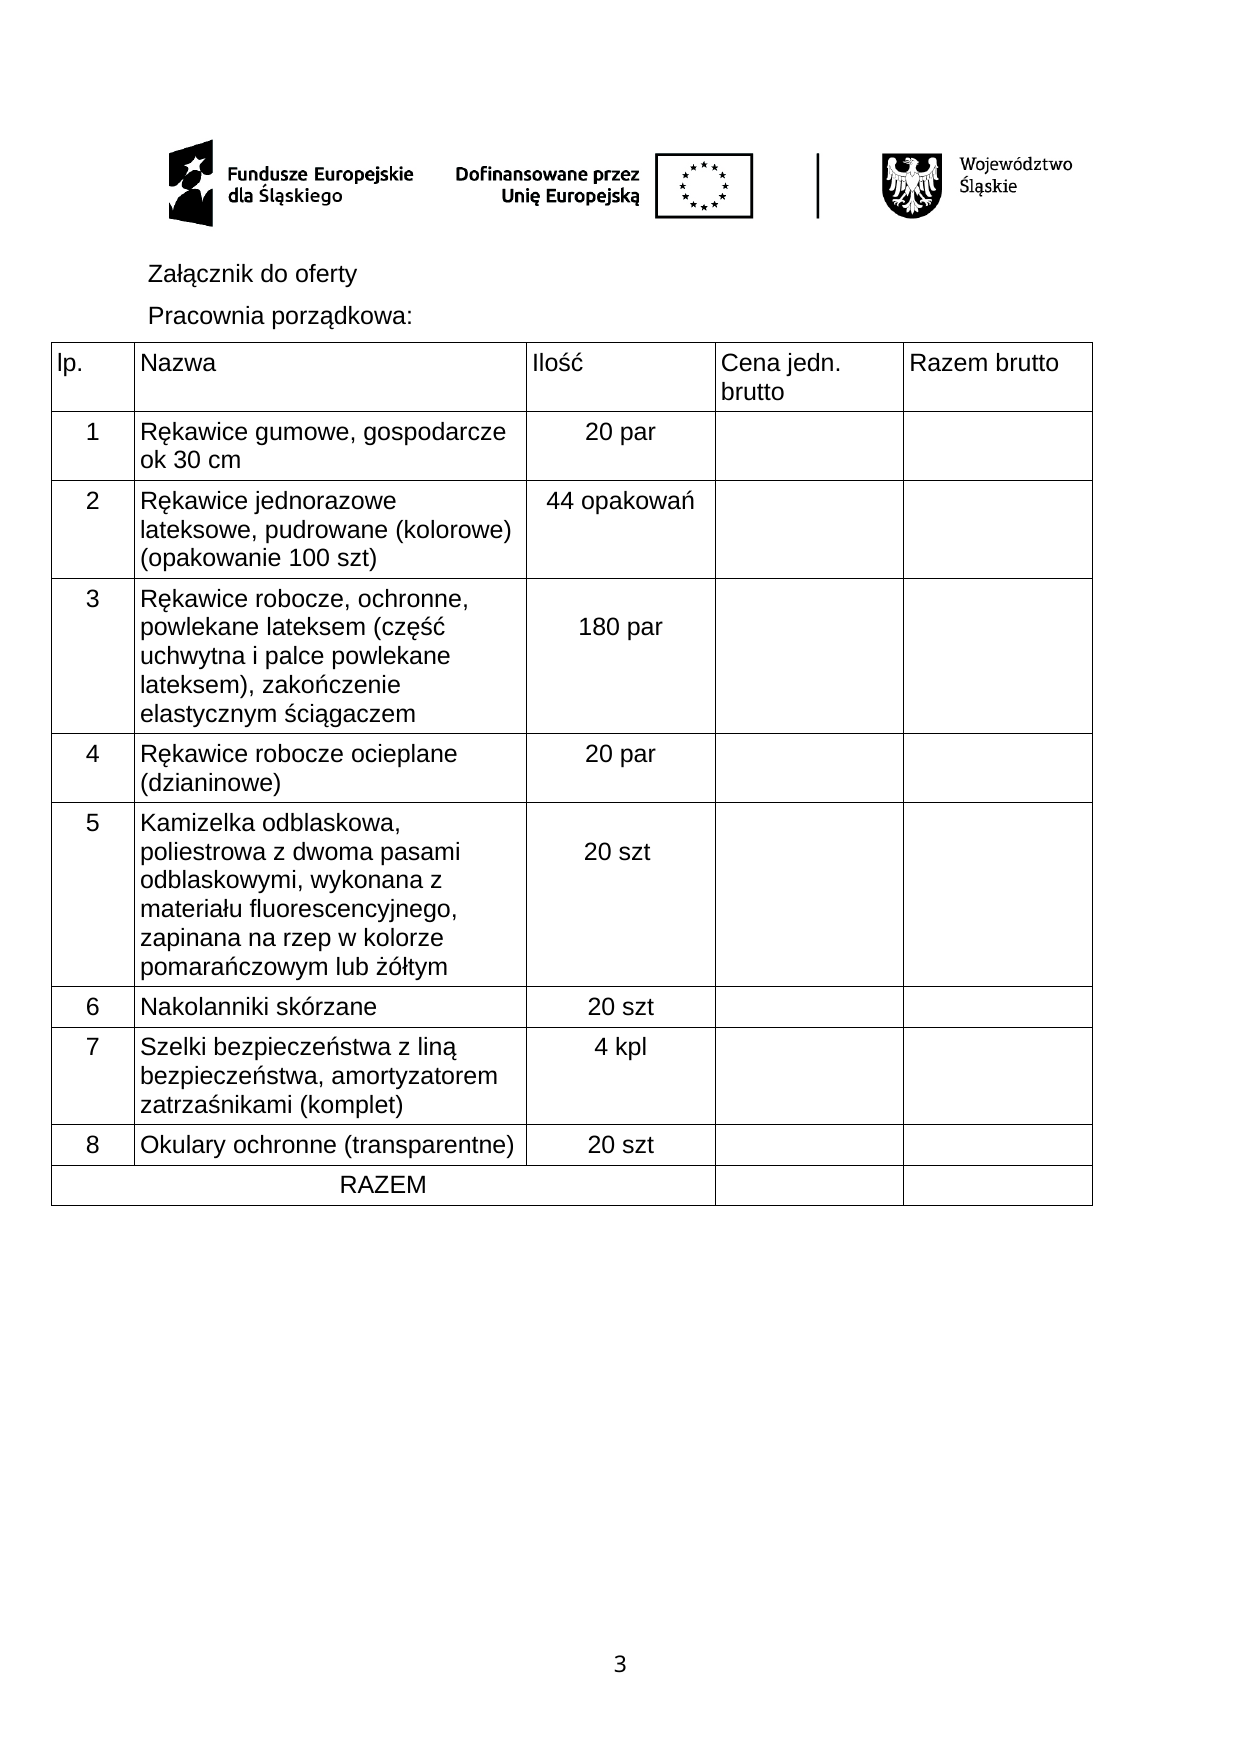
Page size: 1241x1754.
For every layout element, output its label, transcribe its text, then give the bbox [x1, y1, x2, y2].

table_cell [716, 803, 903, 986]
table_header Nazwa [135, 343, 526, 411]
table_cell Rękawice robocze ocieplane (dzianinowe) [135, 734, 526, 802]
table_cell 3 [52, 579, 134, 733]
table_cell RAZEM [52, 1166, 715, 1205]
table_cell [904, 579, 1092, 733]
table_cell 20 szt [527, 987, 715, 1027]
table_cell Rękawice jednorazowe lateksowe, pudrowane (kolorowe) (opakowanie 100 szt) [135, 481, 526, 578]
table_cell [904, 481, 1092, 578]
table_header Cena jedn. brutto [716, 343, 903, 411]
table_cell 20 szt [527, 803, 715, 986]
table_cell 20 szt [527, 1125, 715, 1165]
table_cell 4 kpl [527, 1028, 715, 1124]
table_cell 8 [52, 1125, 134, 1165]
table_cell 180 par [527, 579, 715, 733]
table_cell [716, 481, 903, 578]
table_cell Rękawice robocze, ochronne, powlekane lateksem (część uchwytna i palce powlekane lateksem), zakończenie elastycznym ściągaczem [135, 579, 526, 733]
table_header Ilość [527, 343, 715, 411]
table_cell [716, 1125, 903, 1165]
table_cell 2 [52, 481, 134, 578]
table_cell 5 [52, 803, 134, 986]
text Załącznik do oferty [148, 259, 1092, 288]
table_cell [716, 1166, 903, 1205]
text Pracownia porządkowa: [148, 301, 1092, 329]
table_cell [716, 734, 903, 802]
table_cell [904, 1166, 1092, 1205]
table_cell 1 [52, 412, 134, 480]
table_cell 4 [52, 734, 134, 802]
table_cell [904, 412, 1092, 480]
table_cell 20 par [527, 734, 715, 802]
table_cell [716, 1028, 903, 1124]
table_cell [716, 987, 903, 1027]
picture [147, 118, 1093, 248]
table_cell Okulary ochronne (transparentne) [135, 1125, 526, 1165]
table_cell 20 par [527, 412, 715, 480]
table_cell [904, 803, 1092, 986]
table_cell [904, 987, 1092, 1027]
table_cell [904, 1028, 1092, 1124]
table_cell Szelki bezpieczeństwa z liną bezpieczeństwa, amortyzatorem zatrzaśnikami (komplet) [135, 1028, 526, 1124]
table_cell 44 opakowań [527, 481, 715, 578]
table_cell [904, 1125, 1092, 1165]
table_header lp. [52, 343, 134, 411]
table_cell [716, 412, 903, 480]
table_cell [716, 579, 903, 733]
table_cell 6 [52, 987, 134, 1027]
table_cell Nakolanniki skórzane [135, 987, 526, 1027]
table_cell Kamizelka odblaskowa, poliestrowa z dwoma pasami odblaskowymi, wykonana z materiału fluorescencyjnego, zapinana na rzep w kolorze pomarańczowym lub żółtym [135, 803, 526, 986]
table_cell 7 [52, 1028, 134, 1124]
table_cell Rękawice gumowe, gospodarcze ok 30 cm [135, 412, 526, 480]
table_cell [904, 734, 1092, 802]
table_header Razem brutto [904, 343, 1092, 411]
